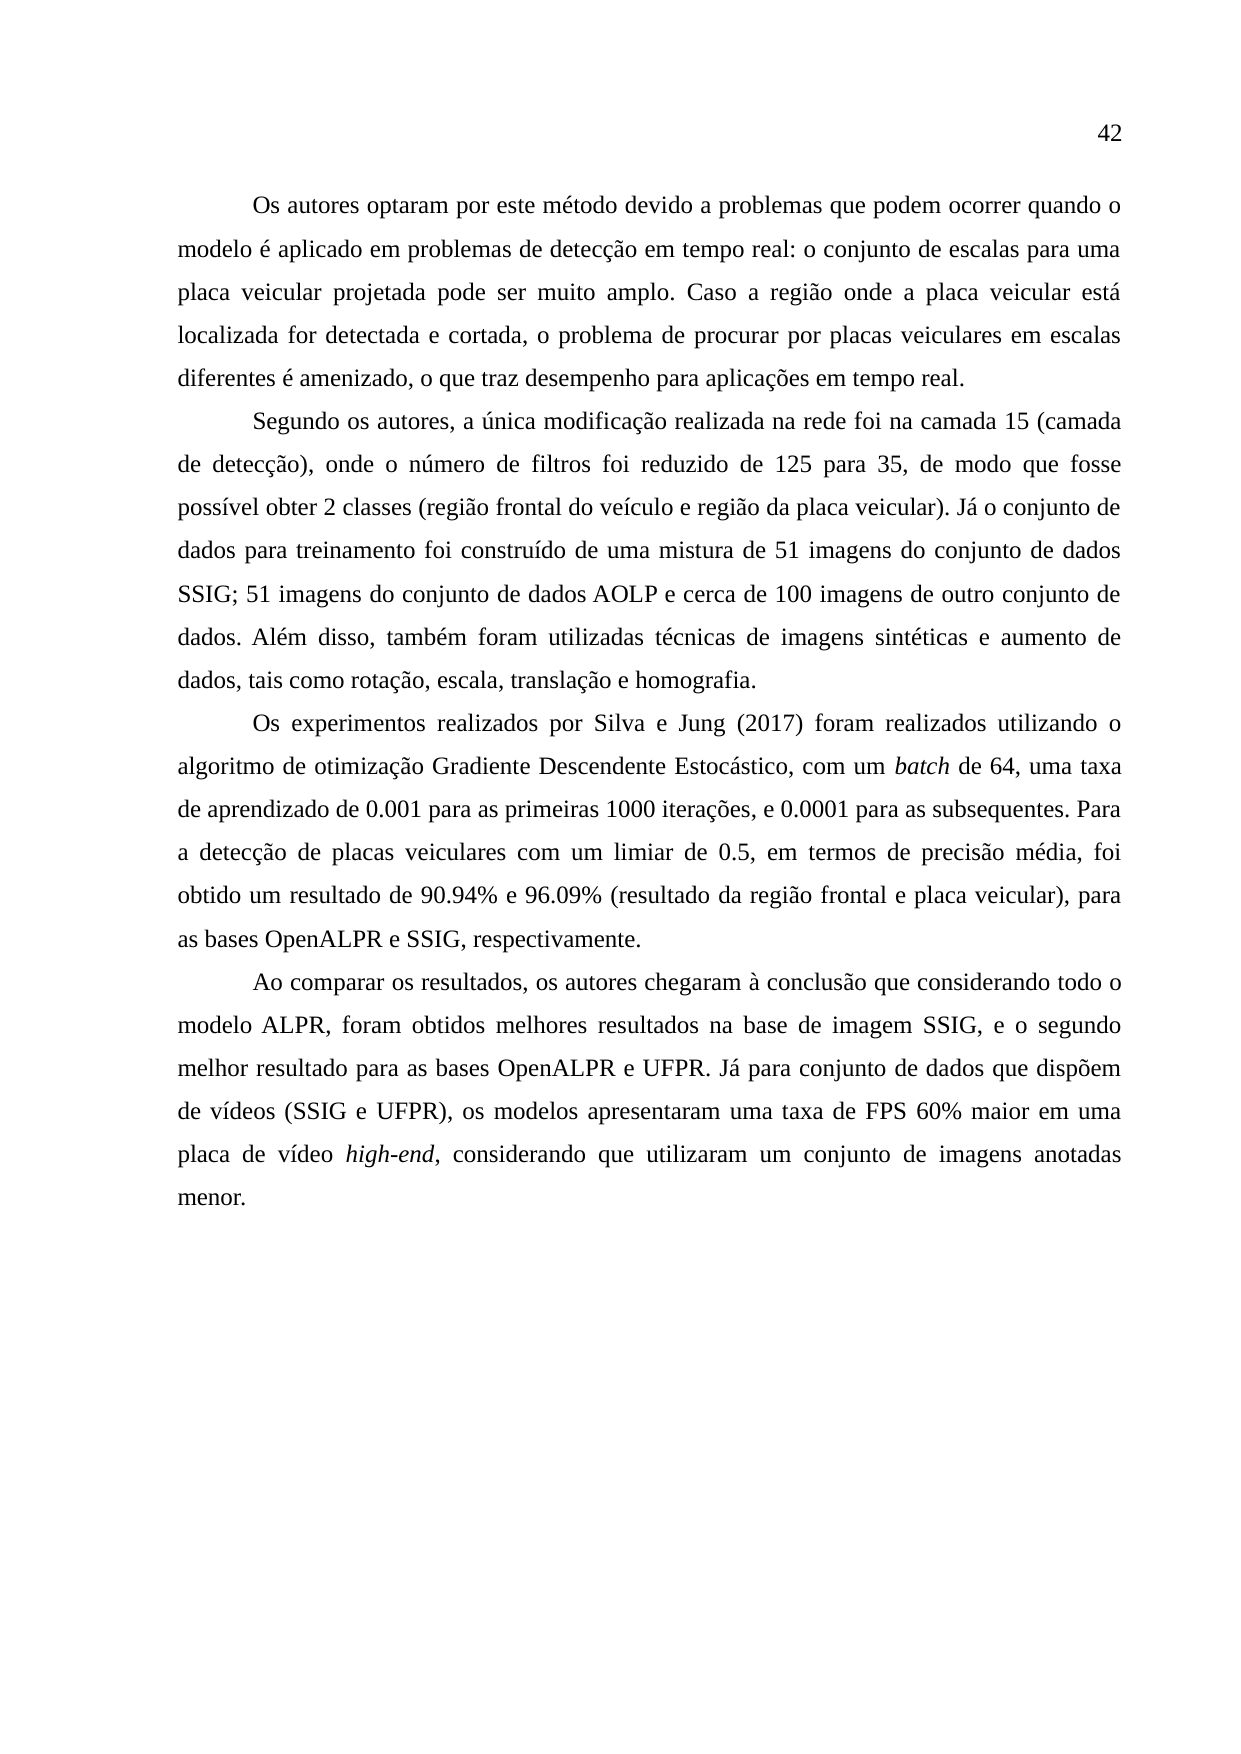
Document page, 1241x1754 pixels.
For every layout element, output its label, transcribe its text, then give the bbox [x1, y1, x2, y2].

text Segundo os autores, a única modificação realizada na rede foi na camada 15 (camada de detecção), onde o número de filtros foi reduzido de 125 para 35, de modo que fosse possível obter 2 classes (região frontal do veículo e região da placa veicular). Já o conjunto de dados para treinamento foi construído de uma mistura de 51 imagens do conjunto de dados SSIG; 51 imagens do conjunto de dados AOLP e cerca de 100 imagens de outro conjunto de dados. Além disso, também foram utilizadas técnicas de imagens sintéticas e aumento de dados, tais como rotação, escala, translação e homografia. [177, 406, 1122, 694]
text Os autores optaram por este método devido a problemas que podem ocorrer quando o modelo é aplicado em problemas de detecção em tempo real: o conjunto de escalas para uma placa veicular projetada pode ser muito amplo. Caso a região onde a placa veicular está localizada for detectada e cortada, o problema de procurar por placas veiculares em escalas diferentes é amenizado, o que traz desempenho para aplicações em tempo real. [177, 191, 1122, 392]
text Os experimentos realizados por Silva e Jung (2017) foram realizados utilizando o algoritmo de otimização Gradiente Descendente Estocástico, com um batch de 64, uma taxa de aprendizado de 0.001 para as primeiras 1000 iterações, e 0.0001 para as subsequentes. Para a detecção de placas veiculares com um limiar de 0.5, em termos de precisão média, foi obtido um resultado de 90.94% e 96.09% (resultado da região frontal e placa veicular), para as bases OpenALPR e SSIG, respectivamente. [177, 708, 1122, 952]
text Ao comparar os resultados, os autores chegaram à conclusão que considerando todo o modelo ALPR, foram obtidos melhores resultados na base de imagem SSIG, e o segundo melhor resultado para as bases OpenALPR e UFPR. Já para conjunto de dados que dispõem de vídeos (SSIG e UFPR), os modelos apresentaram uma taxa de FPS 60% maior em uma placa de vídeo high-end, considerando que utilizaram um conjunto de imagens anotadas menor. [177, 967, 1122, 1211]
